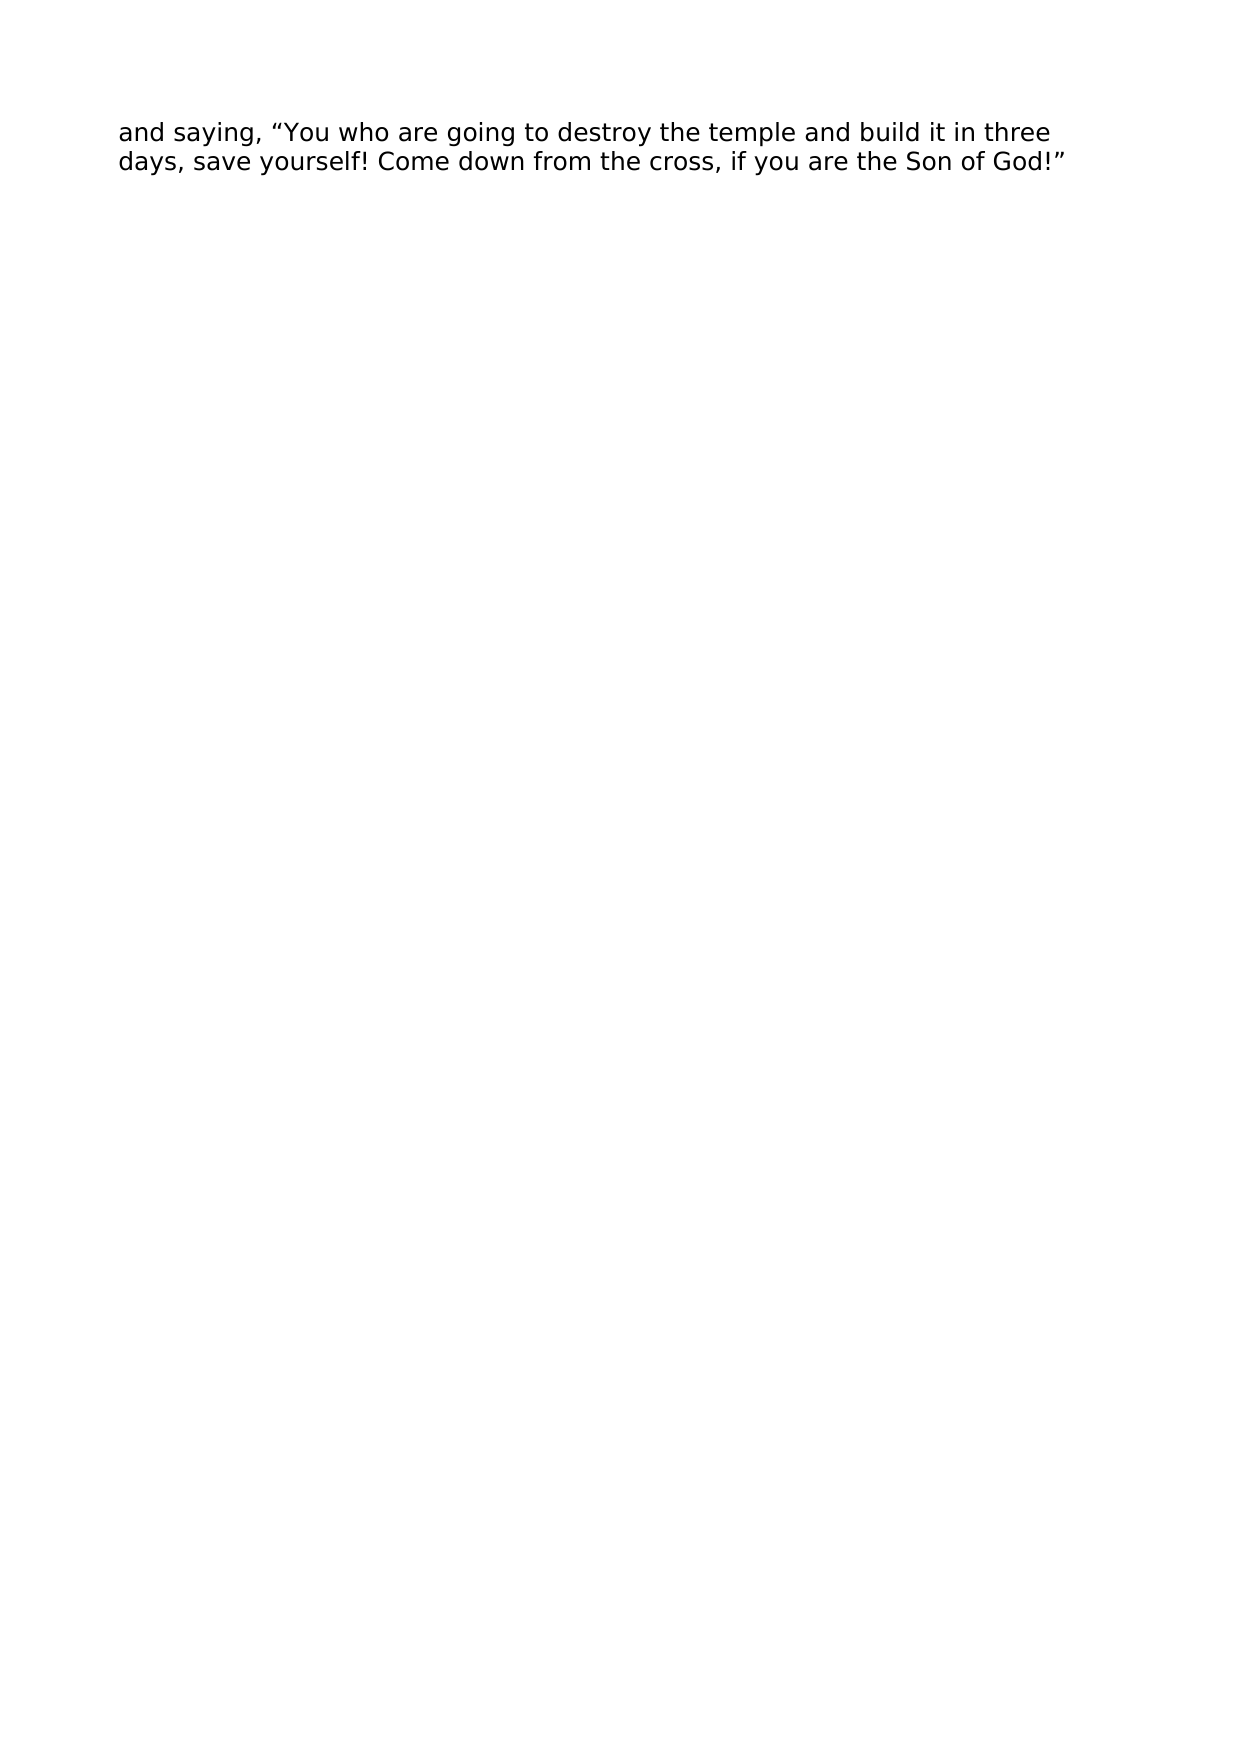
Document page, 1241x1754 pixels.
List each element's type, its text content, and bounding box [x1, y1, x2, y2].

text and saying, “You who are going to destroy the temple and build it in three days, save yourself! Come down from the cross, if you are the Son of God!” [118, 118, 1122, 176]
